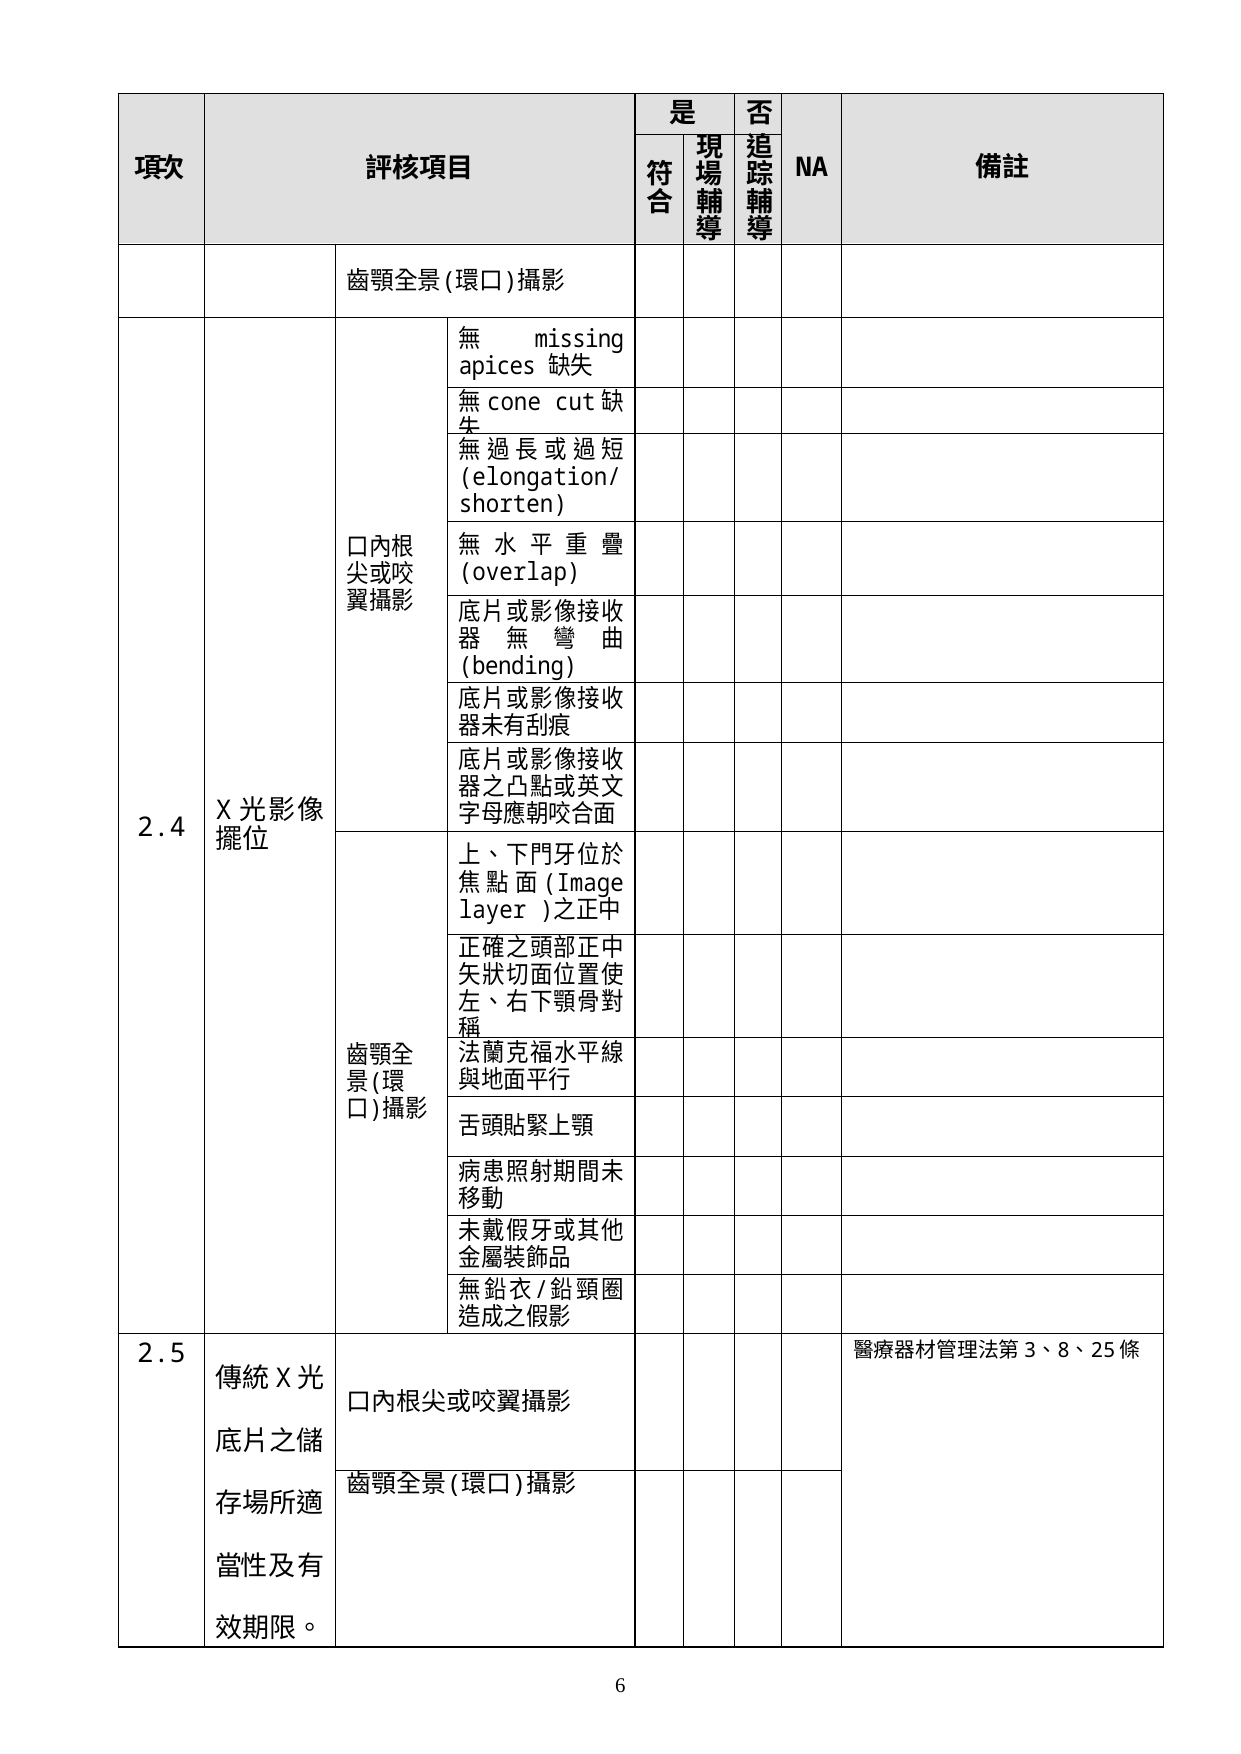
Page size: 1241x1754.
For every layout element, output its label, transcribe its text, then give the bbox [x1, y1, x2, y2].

table_cell [782, 743, 841, 831]
table_cell 2.4 [119, 318, 204, 1333]
table_cell [735, 832, 781, 934]
table_cell [636, 596, 683, 682]
table_cell [636, 434, 683, 521]
table_cell [684, 832, 734, 934]
table_cell [782, 388, 841, 433]
table_cell [684, 1275, 734, 1333]
table_cell 底片或影像接收器無彎曲(bending) [448, 596, 634, 682]
table_cell [782, 596, 841, 682]
table_cell [735, 1334, 781, 1470]
table_cell 傳統X光底片之儲存場所適當性及有效期限。 【備有數位影像儲存傳輸設備 (PACS﹚者，本項免評】 [205, 1334, 335, 1646]
table_cell 無鉛衣/鉛頸圈造成之假影 [448, 1275, 634, 1333]
table_cell [782, 1097, 841, 1156]
table_cell [684, 245, 734, 317]
table_cell [735, 1275, 781, 1333]
table_header 項次 [119, 94, 204, 243]
table_header 備註 [842, 94, 1163, 243]
table_cell [684, 743, 734, 831]
table_cell [782, 245, 841, 317]
table_cell [842, 522, 1163, 595]
table_cell [636, 935, 683, 1037]
table_cell [782, 1216, 841, 1273]
table_cell [735, 1157, 781, 1215]
table_cell [684, 1334, 734, 1470]
table_cell 底片或影像接收器未有刮痕 [448, 683, 634, 742]
table_cell 法蘭克福水平線與地面平行 [448, 1038, 634, 1096]
table_cell 正確之頭部正中矢狀切面位置使左、右下顎骨對稱 [448, 935, 634, 1037]
table_cell [782, 683, 841, 742]
table_cell [684, 1471, 734, 1646]
table_cell [684, 318, 734, 387]
table_cell [636, 388, 683, 433]
table_cell 無過長或過短(elongation/ shorten) [448, 434, 634, 521]
table_cell [782, 434, 841, 521]
table_cell 未戴假牙或其他金屬裝飾品 [448, 1216, 634, 1273]
table_cell 追踪 輔導 [735, 135, 781, 243]
table_cell [735, 1038, 781, 1096]
table_cell [842, 388, 1163, 433]
table_cell 齒顎全景(環口)攝影 [336, 1471, 634, 1646]
table_cell 上、下門牙位於焦點面(Image layer )之正中 [448, 832, 634, 934]
table_cell [735, 434, 781, 521]
table_cell [782, 522, 841, 595]
table_header 否 [735, 94, 781, 134]
table_header 評核項目 [205, 94, 634, 243]
table_cell 無水平重疊(overlap) [448, 522, 634, 595]
table_cell 底片或影像接收器之凸點或英文字母應朝咬合面 [448, 743, 634, 831]
table_cell [636, 1157, 683, 1215]
table_cell 無missing apices 缺失 [448, 318, 634, 387]
table_cell [735, 935, 781, 1037]
table_cell [636, 683, 683, 742]
table_cell [684, 935, 734, 1037]
table_header 是 [636, 94, 734, 134]
table_cell [842, 1275, 1163, 1333]
table_cell 醫療器材管理法第3、8、25條 [842, 1334, 1163, 1646]
table_cell [636, 522, 683, 595]
table_cell 2.5 [119, 1334, 204, 1646]
table_cell 無cone cut缺失 [448, 388, 634, 433]
table_cell [684, 1216, 734, 1273]
table_cell [684, 388, 734, 433]
table_cell [636, 1334, 683, 1470]
table_cell [842, 596, 1163, 682]
table_cell [842, 935, 1163, 1037]
table_cell [842, 683, 1163, 742]
table_cell [735, 1216, 781, 1273]
table_cell [636, 832, 683, 934]
table_cell [636, 318, 683, 387]
table_cell [684, 1097, 734, 1156]
table_cell [735, 743, 781, 831]
table_cell [782, 318, 841, 387]
table_cell 齒顎全景(環口)攝影 [336, 245, 634, 317]
table_cell [842, 743, 1163, 831]
table_header NA [782, 94, 841, 243]
table_cell [735, 683, 781, 742]
table_cell [735, 388, 781, 433]
table_cell [842, 1038, 1163, 1096]
table_cell [735, 1097, 781, 1156]
table_cell 現場 輔導 [684, 135, 734, 243]
table_cell [636, 1275, 683, 1333]
table_cell [684, 596, 734, 682]
table_cell [842, 1216, 1163, 1273]
table_cell [684, 1038, 734, 1096]
table_cell [636, 1097, 683, 1156]
table_cell [735, 596, 781, 682]
table_cell [782, 1275, 841, 1333]
table_cell [842, 1097, 1163, 1156]
table_cell [119, 245, 204, 317]
table_cell [636, 1471, 683, 1646]
table_cell [842, 832, 1163, 934]
table_cell [842, 434, 1163, 521]
table_cell [636, 245, 683, 317]
table_cell X光影像擺位 [205, 318, 335, 1333]
table_cell [684, 522, 734, 595]
table_cell [735, 1471, 781, 1646]
table_cell [735, 245, 781, 317]
table_cell [636, 743, 683, 831]
table_cell [842, 245, 1163, 317]
table_cell 口內根尖或咬翼攝影 [336, 318, 447, 831]
table_cell 符 合 [636, 135, 683, 243]
table_cell [205, 245, 335, 317]
table_cell [636, 1038, 683, 1096]
table_cell [684, 434, 734, 521]
table_cell 口內根尖或咬翼攝影 [336, 1334, 634, 1470]
table_cell 齒顎全景(環口)攝影 [336, 832, 447, 1333]
table_cell [782, 935, 841, 1037]
table_cell 舌頭貼緊上顎 [448, 1097, 634, 1156]
table_cell [735, 522, 781, 595]
table_cell [782, 1334, 841, 1470]
table_cell [782, 1471, 841, 1646]
table_cell [782, 1157, 841, 1215]
table_cell [842, 1157, 1163, 1215]
table_cell [684, 1157, 734, 1215]
table_cell [684, 683, 734, 742]
table_cell [842, 318, 1163, 387]
table_cell [636, 1216, 683, 1273]
table_cell 病患照射期間未移動 [448, 1157, 634, 1215]
table_cell [735, 318, 781, 387]
table_cell [782, 832, 841, 934]
table_cell [782, 1038, 841, 1096]
